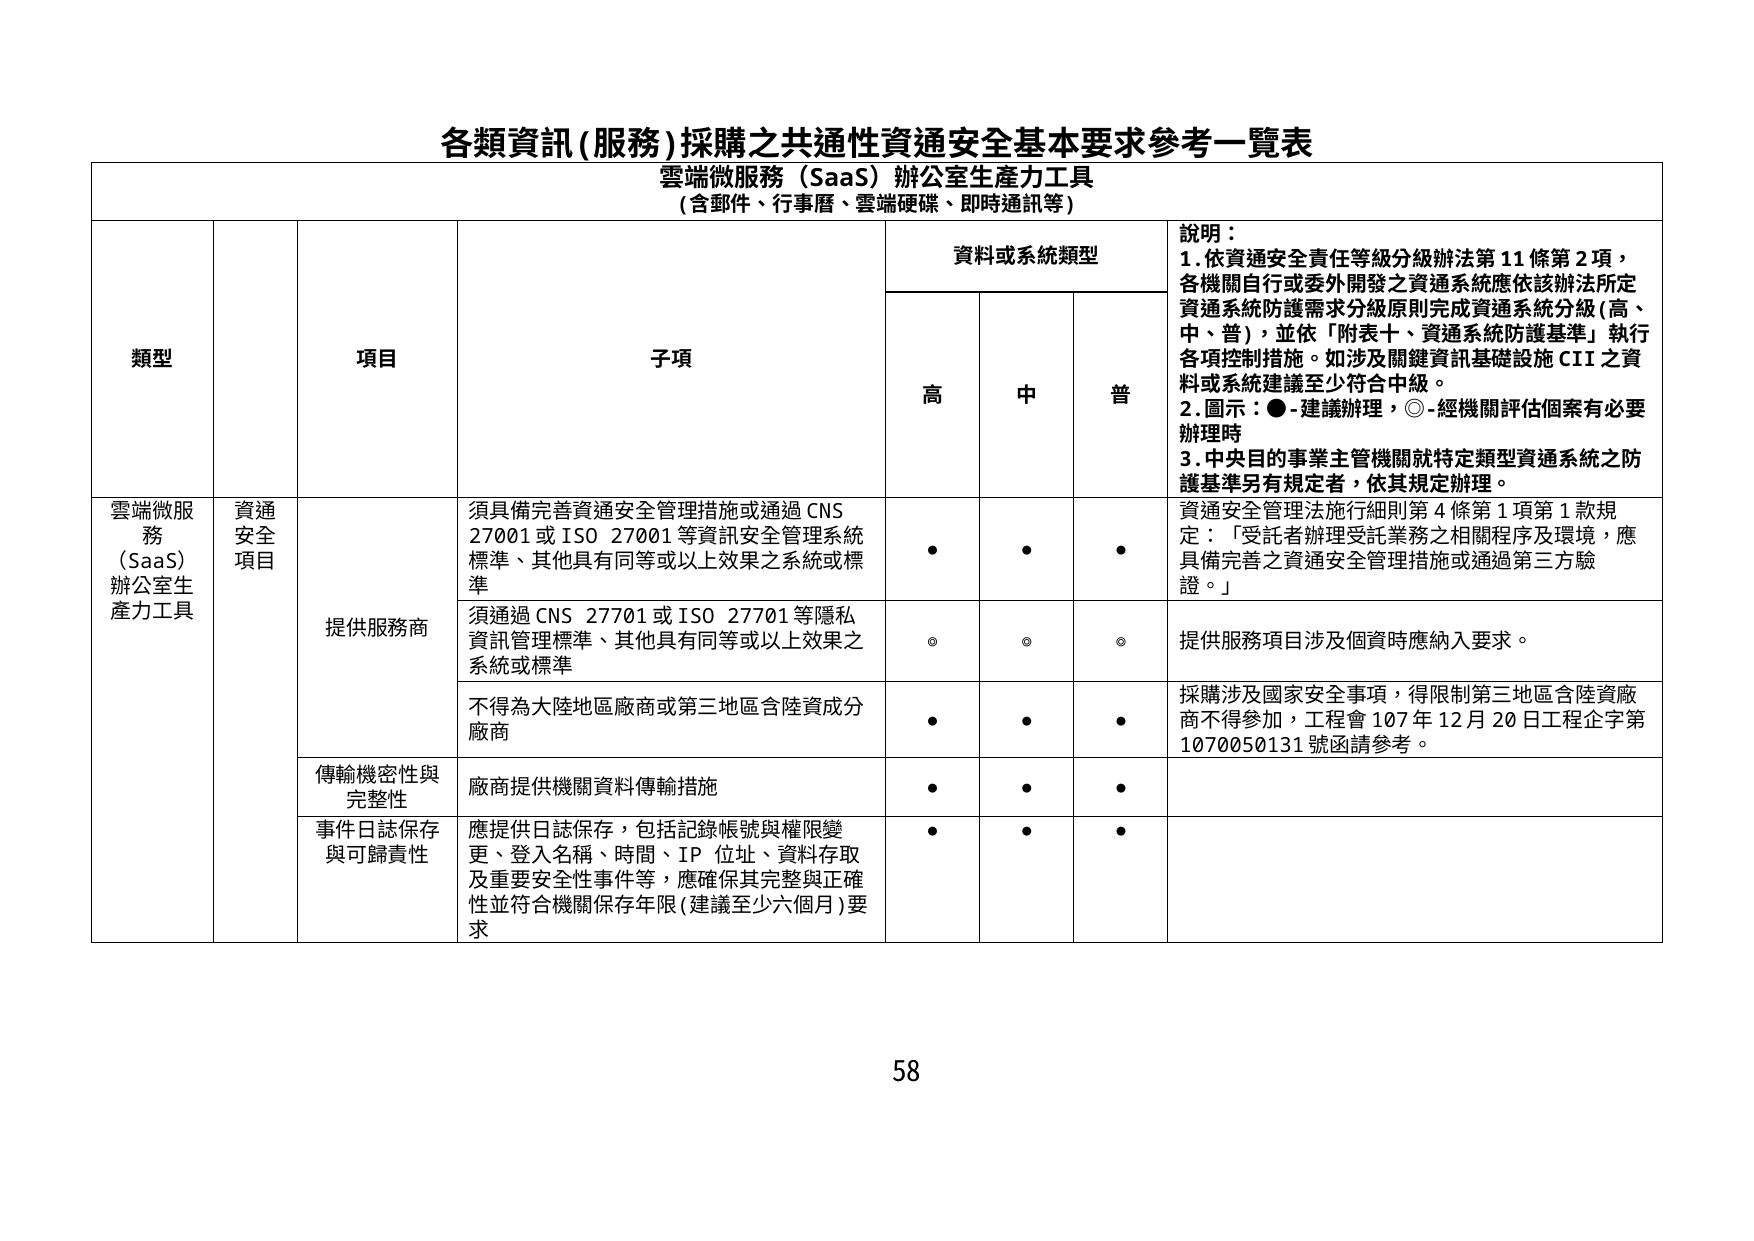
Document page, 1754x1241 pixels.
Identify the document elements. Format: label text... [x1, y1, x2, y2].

table_cell ◎ [1074, 601, 1167, 681]
table_cell ● [1074, 758, 1167, 816]
table_cell 提供服務商 [298, 498, 457, 757]
table_cell 雲端微服務（SaaS）辦公室生產力工具 [92, 498, 213, 942]
table_cell 說明： 1.依資通安全責任等級分級辦法第11條第2項，各機關自行或委外開發之資通系統應依該辦法所定資通系統防護需求分級原則完成資通系統分級(高、中、普)，並依「附表十、資通系統防護基準」執行各項控制措施。如涉及關鍵資訊基礎設施CII之資料或系統建議至少符合中級。 2.圖示：●-建議辦理，◎-經機關評估個案有必要辦理時 3.中央目的事業主管機關就特定類型資通系統之防護基準另有規定者，依其規定辦理。 [1168, 221, 1662, 497]
table_cell ● [1074, 498, 1167, 600]
table_cell 資通安全項目 [214, 498, 297, 942]
table_cell 採購涉及國家安全事項，得限制第三地區含陸資廠商不得參加，工程會107年12月20日工程企字第1070050131號函請參考。 [1168, 682, 1662, 757]
table_cell [1168, 758, 1662, 816]
table_cell 應提供日誌保存，包括記錄帳號與權限變更、登入名稱、時間、IP 位址、資料存取及重要安全性事件等，應確保其完整與正確性並符合機關保存年限(建議至少六個月)要求 [458, 817, 885, 942]
table_cell [214, 221, 297, 497]
table_cell 須通過CNS 27701或ISO 27701等隱私資訊管理標準、其他具有同等或以上效果之系統或標準 [458, 601, 885, 681]
table_cell ● [980, 682, 1073, 757]
table_cell 廠商提供機關資料傳輸措施 [458, 758, 885, 816]
table_cell ● [886, 817, 979, 942]
text 各類資訊(服務)採購之共通性資通安全基本要求參考一覽表 [91, 99, 1663, 162]
table_cell 傳輸機密性與完整性 [298, 758, 457, 816]
table_cell 項目 [298, 221, 457, 497]
table_cell 資通安全管理法施行細則第4條第1項第1款規定：「受託者辦理受託業務之相關程序及環境，應具備完善之資通安全管理措施或通過第三方驗證。」 [1168, 498, 1662, 600]
table_cell 類型 [92, 221, 213, 497]
table_cell ● [980, 817, 1073, 942]
table_cell ● [980, 498, 1073, 600]
table_cell ● [1074, 682, 1167, 757]
table_cell 不得為大陸地區廠商或第三地區含陸資成分廠商 [458, 682, 885, 757]
table_cell 子項 [458, 221, 885, 497]
table_cell ● [886, 498, 979, 600]
table_cell 中 [980, 293, 1073, 497]
table_cell ● [980, 758, 1073, 816]
table_header 雲端微服務（SaaS）辦公室生產力工具 (含郵件、行事曆、雲端硬碟、即時通訊等) [92, 163, 1662, 219]
table_cell ● [1074, 817, 1167, 942]
table_cell 高 [886, 293, 979, 497]
table_cell ● [886, 758, 979, 816]
table_cell 須具備完善資通安全管理措施或通過CNS 27001或ISO 27001等資訊安全管理系統標準、其他具有同等或以上效果之系統或標準 [458, 498, 885, 600]
table_cell 事件日誌保存與可歸責性 [298, 817, 457, 942]
table_cell ● [886, 682, 979, 757]
table_cell ◎ [980, 601, 1073, 681]
table_cell 資料或系統類型 [886, 221, 1167, 291]
table_cell [1168, 817, 1662, 942]
table_cell 提供服務項目涉及個資時應納入要求。 [1168, 601, 1662, 681]
table_cell 普 [1074, 293, 1167, 497]
table_cell ◎ [886, 601, 979, 681]
